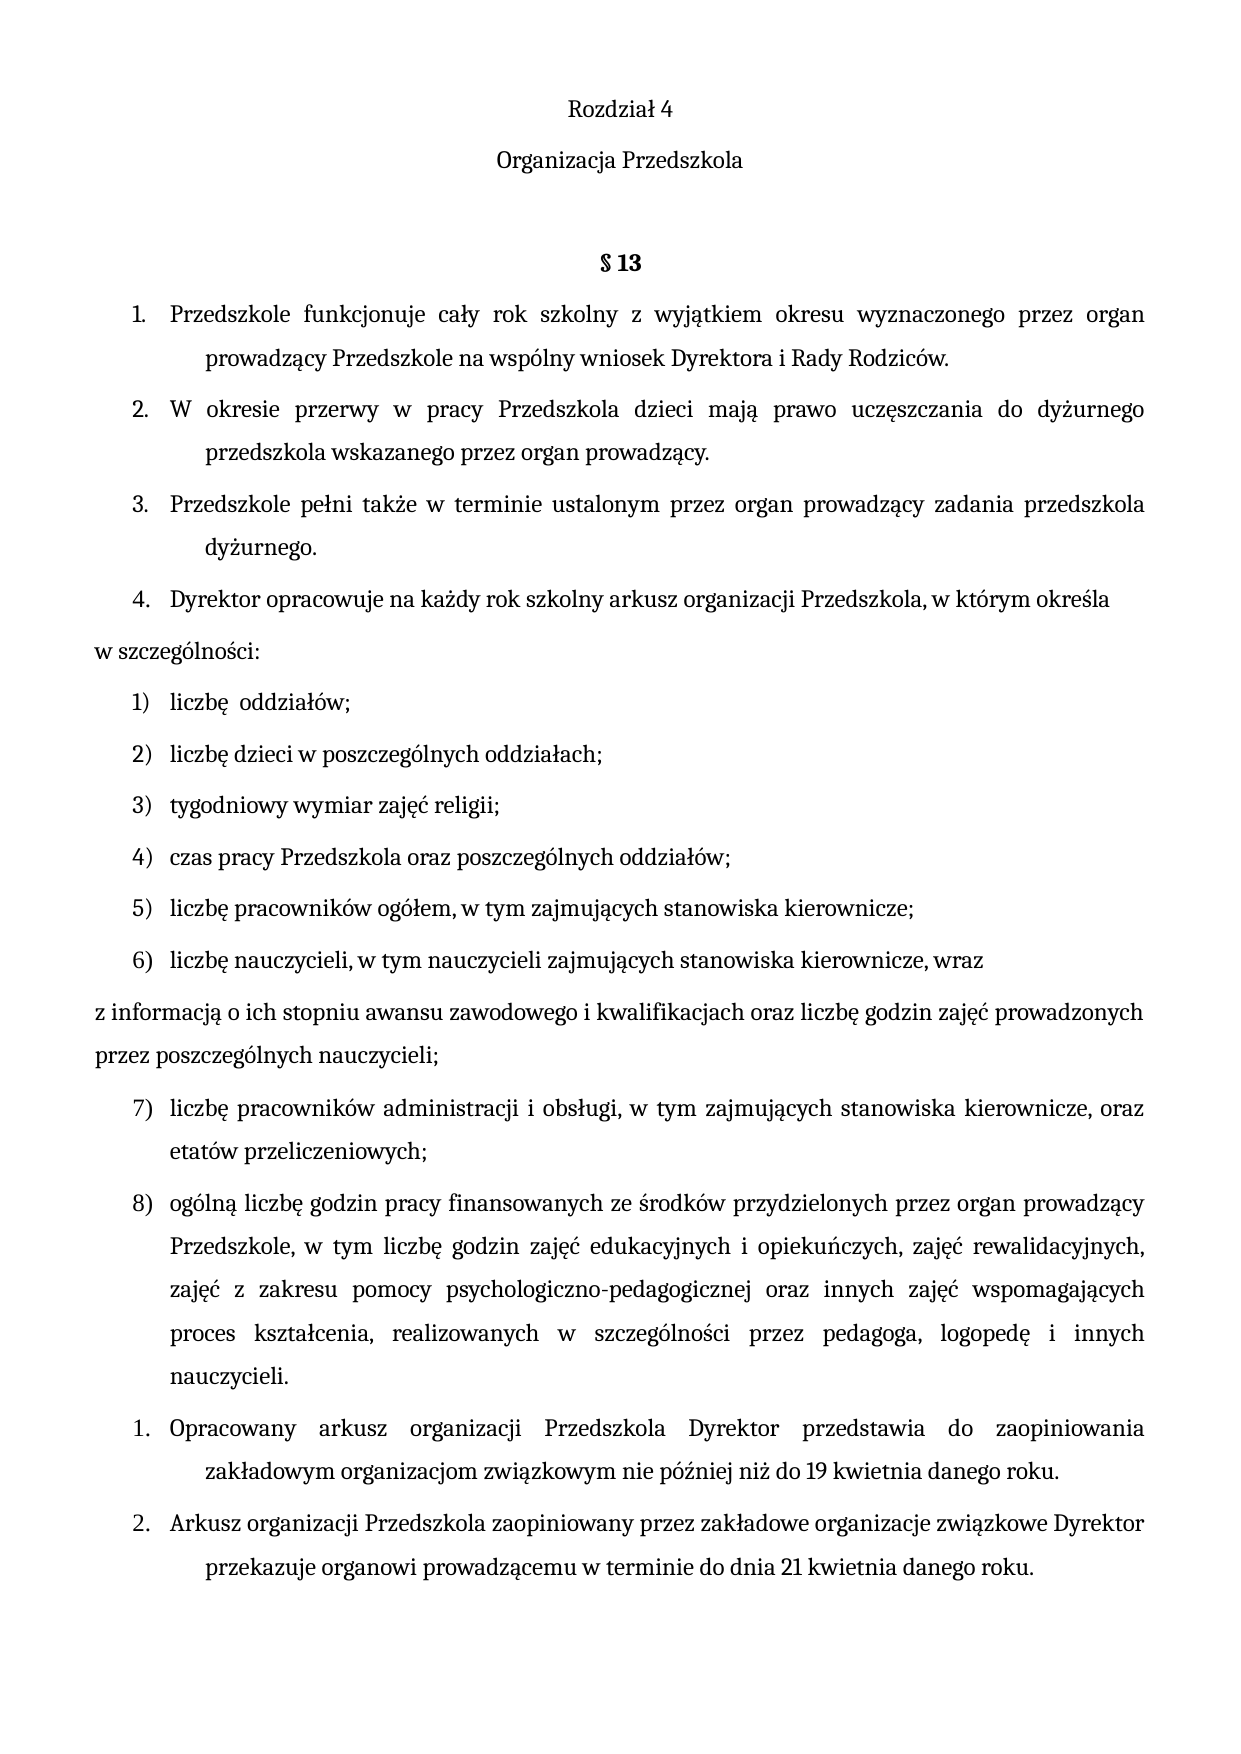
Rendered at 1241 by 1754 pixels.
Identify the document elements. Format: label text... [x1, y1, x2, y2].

list liczbę nauczycieli, w tym nauczycieli zajmujących stanowiska kierownicze, wraz [132, 946, 1146, 975]
list liczbę pracowników administracji i obsługi, w tym zajmujących stanowiska kierownicze, oraz etatów przeliczeniowych; [132, 1093, 1146, 1166]
text z informacją o ich stopniu awansu zawodowego i kwalifikacjach oraz liczbę godzin zajęć prowadzonych przez poszczególnych nauczycieli; [94, 998, 1146, 1070]
list liczbę dzieci w poszczególnych oddziałach; [132, 740, 1146, 768]
list Arkusz organizacji Przedszkola zaopiniowany przez zakładowe organizacje związkowe Dyrektor przekazuje organowi prowadzącemu w terminie do dnia 21 kwietnia danego roku. [132, 1508, 1146, 1581]
list Opracowany arkusz organizacji Przedszkola Dyrektor przedstawia do zaopiniowania zakładowym organizacjom związkowym nie później niż do 19 kwietnia danego roku. [132, 1413, 1146, 1486]
list Dyrektor opracowuje na każdy rok szkolny arkusz organizacji Przedszkola, w którym określa [132, 584, 1146, 614]
list czas pracy Przedszkola oraz poszczególnych oddziałów; [132, 843, 1146, 871]
list liczbę pracowników ogółem, w tym zajmujących stanowiska kierownicze; [132, 894, 1146, 923]
list Przedszkole funkcjonuje cały rok szkolny z wyjątkiem okresu wyznaczonego przez organ prowadzący Przedszkole na wspólny wniosek Dyrektora i Rady Rodziców. [132, 300, 1146, 372]
list tygodniowy wymiar zajęć religii; [132, 791, 1146, 820]
text Organizacja Przedszkola [94, 146, 1146, 175]
text Rozdział 4 [94, 94, 1146, 123]
text § 13 [94, 249, 1146, 278]
list ogólną liczbę godzin pracy finansowanych ze środków przydzielonych przez organ prowadzący Przedszkole, w tym liczbę godzin zajęć edukacyjnych i opiekuńczych, zajęć rewalidacyjnych, zajęć z zakresu pomocy psychologiczno-pedagogicznej oraz innych zajęć wspomagających proces kształcenia, realizowanych w szczególności przez pedagoga, logopedę i innych nauczycieli. [132, 1188, 1146, 1390]
text w szczególności: [94, 637, 1146, 666]
list liczbę oddziałów; [132, 688, 1146, 717]
list Przedszkole pełni także w terminie ustalonym przez organ prowadzący zadania przedszkola dyżurnego. [132, 489, 1146, 561]
list W okresie przerwy w pracy Przedszkola dzieci mają prawo uczęszczania do dyżurnego przedszkola wskazanego przez organ prowadzący. [132, 395, 1146, 467]
